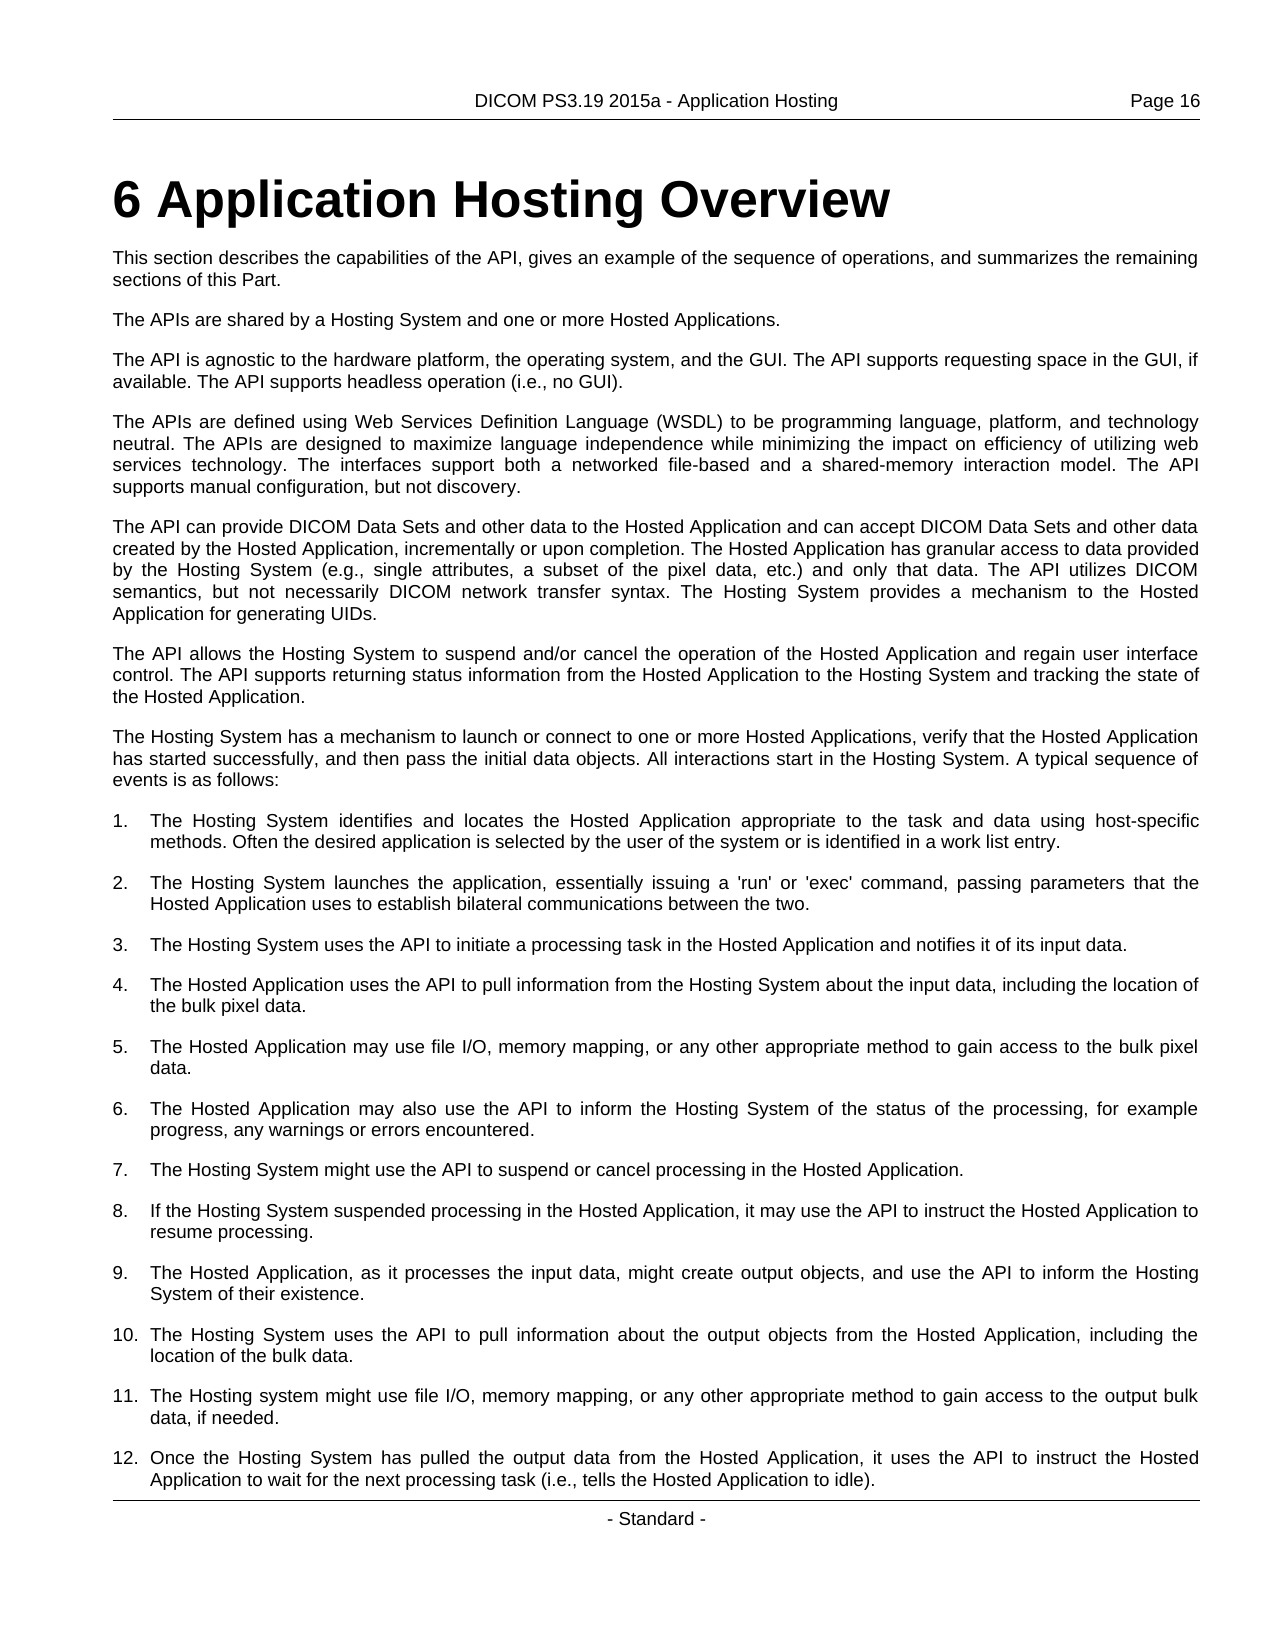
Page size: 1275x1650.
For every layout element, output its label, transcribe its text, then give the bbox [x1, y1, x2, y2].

text This section describes the capabilities of the API, gives an example of the sequence of operations, and summarizes the remaining sections of this Part. [112, 247, 1200, 290]
list The Hosting System identifies and locates the Hosted Application appropriate to the task and data using host-specific methods. Often the desired application is selected by the user of the system or is identified in a work list entry. [112, 809, 1200, 853]
list If the Hosting System suspended processing in the Hosted Application, it may use the API to instruct the Hosted Application to resume processing. [112, 1199, 1200, 1243]
text 6 Application Hosting Overview [112, 169, 1200, 228]
list The Hosting System launches the application, essentially issuing a 'run' or 'exec' command, passing parameters that the Hosted Application uses to establish bilateral communications between the two. [112, 871, 1200, 914]
list The Hosted Application uses the API to pull information from the Hosting System about the input data, including the location of the bulk pixel data. [112, 974, 1200, 1017]
list The Hosting System might use the API to suspend or cancel processing in the Hosted Application. [112, 1159, 1200, 1181]
list The Hosting System uses the API to initiate a processing task in the Hosted Application and notifies it of its input data. [112, 933, 1200, 955]
text The API can provide DICOM Data Sets and other data to the Hosted Application and can accept DICOM Data Sets and other data created by the Hosted Application, incrementally or upon completion. The Hosted Application has granular access to data provided by the Hosting System (e.g., single attributes, a subset of the pixel data, etc.) and only that data. The API utilizes DICOM semantics, but not necessarily DICOM network transfer syntax. The Hosting System provides a mechanism to the Hosted Application for generating UIDs. [112, 516, 1200, 624]
list The Hosted Application may use file I/O, memory mapping, or any other appropriate method to gain access to the bulk pixel data. [112, 1036, 1200, 1079]
text The Hosting System has a mechanism to launch or connect to one or more Hosted Applications, verify that the Hosted Application has started successfully, and then pass the initial data objects. All interactions start in the Hosting System. A typical sequence of events is as follows: [112, 726, 1200, 791]
list The Hosted Application may also use the API to inform the Hosting System of the status of the processing, for example progress, any warnings or errors encountered. [112, 1097, 1200, 1141]
list The Hosted Application, as it processes the input data, might create output objects, and use the API to inform the Hosting System of their existence. [112, 1261, 1200, 1304]
text The APIs are shared by a Hosting System and one or more Hosted Applications. [112, 309, 1200, 331]
text The API is agnostic to the hardware platform, the operating system, and the GUI. The API supports requesting space in the GUI, if available. The API supports headless operation (i.e., no GUI). [112, 349, 1200, 392]
text The API allows the Hosting System to suspend and/or cancel the operation of the Hosted Application and regain user interface control. The API supports returning status information from the Hosted Application to the Hosting System and tracking the state of the Hosted Application. [112, 643, 1200, 707]
text The APIs are defined using Web Services Definition Language (WSDL) to be programming language, platform, and technology neutral. The APIs are designed to maximize language independence while minimizing the impact on efficiency of utilizing web services technology. The interfaces support both a networked file-based and a shared-memory interaction model. The API supports manual configuration, but not discovery. [112, 411, 1200, 497]
list Once the Hosting System has pulled the output data from the Hosted Application, it uses the API to instruct the Hosted Application to wait for the next processing task (i.e., tells the Hosted Application to idle). [112, 1447, 1200, 1490]
list The Hosting System uses the API to pull information about the output objects from the Hosted Application, including the location of the bulk data. [112, 1323, 1200, 1366]
list The Hosting system might use file I/O, memory mapping, or any other appropriate method to gain access to the output bulk data, if needed. [112, 1385, 1200, 1428]
